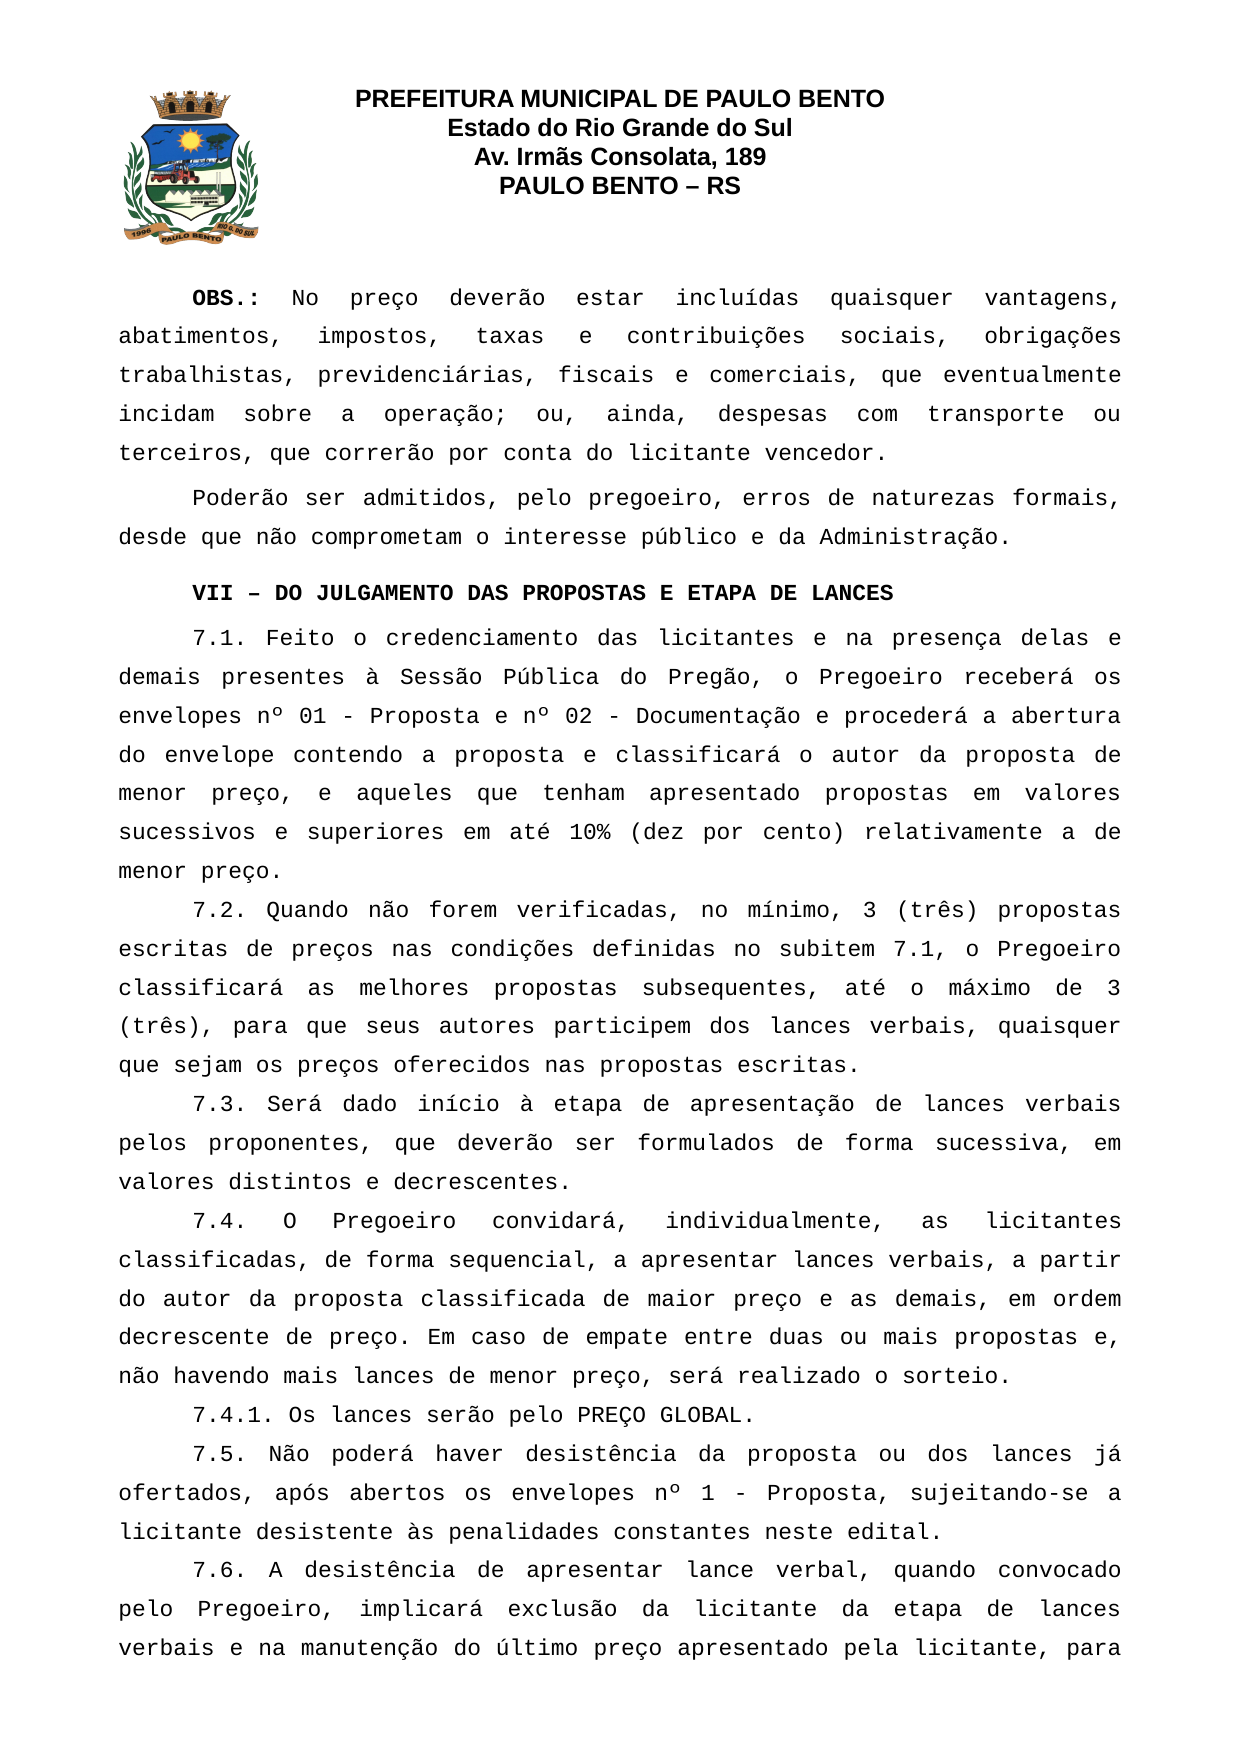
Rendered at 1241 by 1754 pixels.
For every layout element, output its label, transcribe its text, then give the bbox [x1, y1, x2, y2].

text 7.3. Será dado início à etapa de apresentação de lances verbais pelos proponentes, que deverão ser formulados de forma sucessiva, em valores distintos e decrescentes. [118, 1093, 1122, 1196]
text 7.1. Feito o credenciamento das licitantes e na presença delas e demais presentes à Sessão Pública do Pregão, o Pregoeiro receberá os envelopes nº 01 - Proposta e nº 02 - Documentação e procederá a abertura do envelope contendo a proposta e classificará o autor da proposta de menor preço, e aqueles que tenham apresentado propostas em valores sucessivos e superiores em até 10% (dez por cento) relativamente a de menor preço. [118, 626, 1122, 885]
text 7.2. Quando não forem verificadas, no mínimo, 3 (três) propostas escritas de preços nas condições definidas no subitem 7.1, o Pregoeiro classificará as melhores propostas subsequentes, até o máximo de 3 (três), para que seus autores participem dos lances verbais, quaisquer que sejam os preços oferecidos nas propostas escritas. [118, 898, 1122, 1080]
picture [123, 90, 259, 245]
text 7.6. A desistência de apresentar lance verbal, quando convocado pelo Pregoeiro, implicará exclusão da licitante da etapa de lances verbais e na manutenção do último preço apresentado pela licitante, para [118, 1559, 1122, 1662]
text OBS.: No preço deverão estar incluídas quaisquer vantagens, abatimentos, impostos, taxas e contribuições sociais, obrigações trabalhistas, previdenciárias, fiscais e comerciais, que eventualmente incidam sobre a operação; ou, ainda, despesas com transporte ou terceiros, que correrão por conta do licitante vencedor. [118, 286, 1122, 467]
text Poderão ser admitidos, pelo pregoeiro, erros de naturezas formais, desde que não comprometam o interesse público e da Administração. [118, 486, 1122, 551]
text 7.4. O Pregoeiro convidará, individualmente, as licitantes classificadas, de forma sequencial, a apresentar lances verbais, a partir do autor da proposta classificada de maior preço e as demais, em ordem decrescente de preço. Em caso de empate entre duas ou mais propostas e, não havendo mais lances de menor preço, será realizado o sorteio. [118, 1209, 1122, 1391]
text 7.4.1. Os lances serão pelo PREÇO GLOBAL. [118, 1403, 1122, 1429]
text VII – DO JULGAMENTO DAS PROPOSTAS E ETAPA DE LANCES [118, 582, 1122, 607]
text 7.5. Não poderá haver desistência da proposta ou dos lances já ofertados, após abertos os envelopes nº 1 - Proposta, sujeitando-se a licitante desistente às penalidades constantes neste edital. [118, 1442, 1122, 1546]
